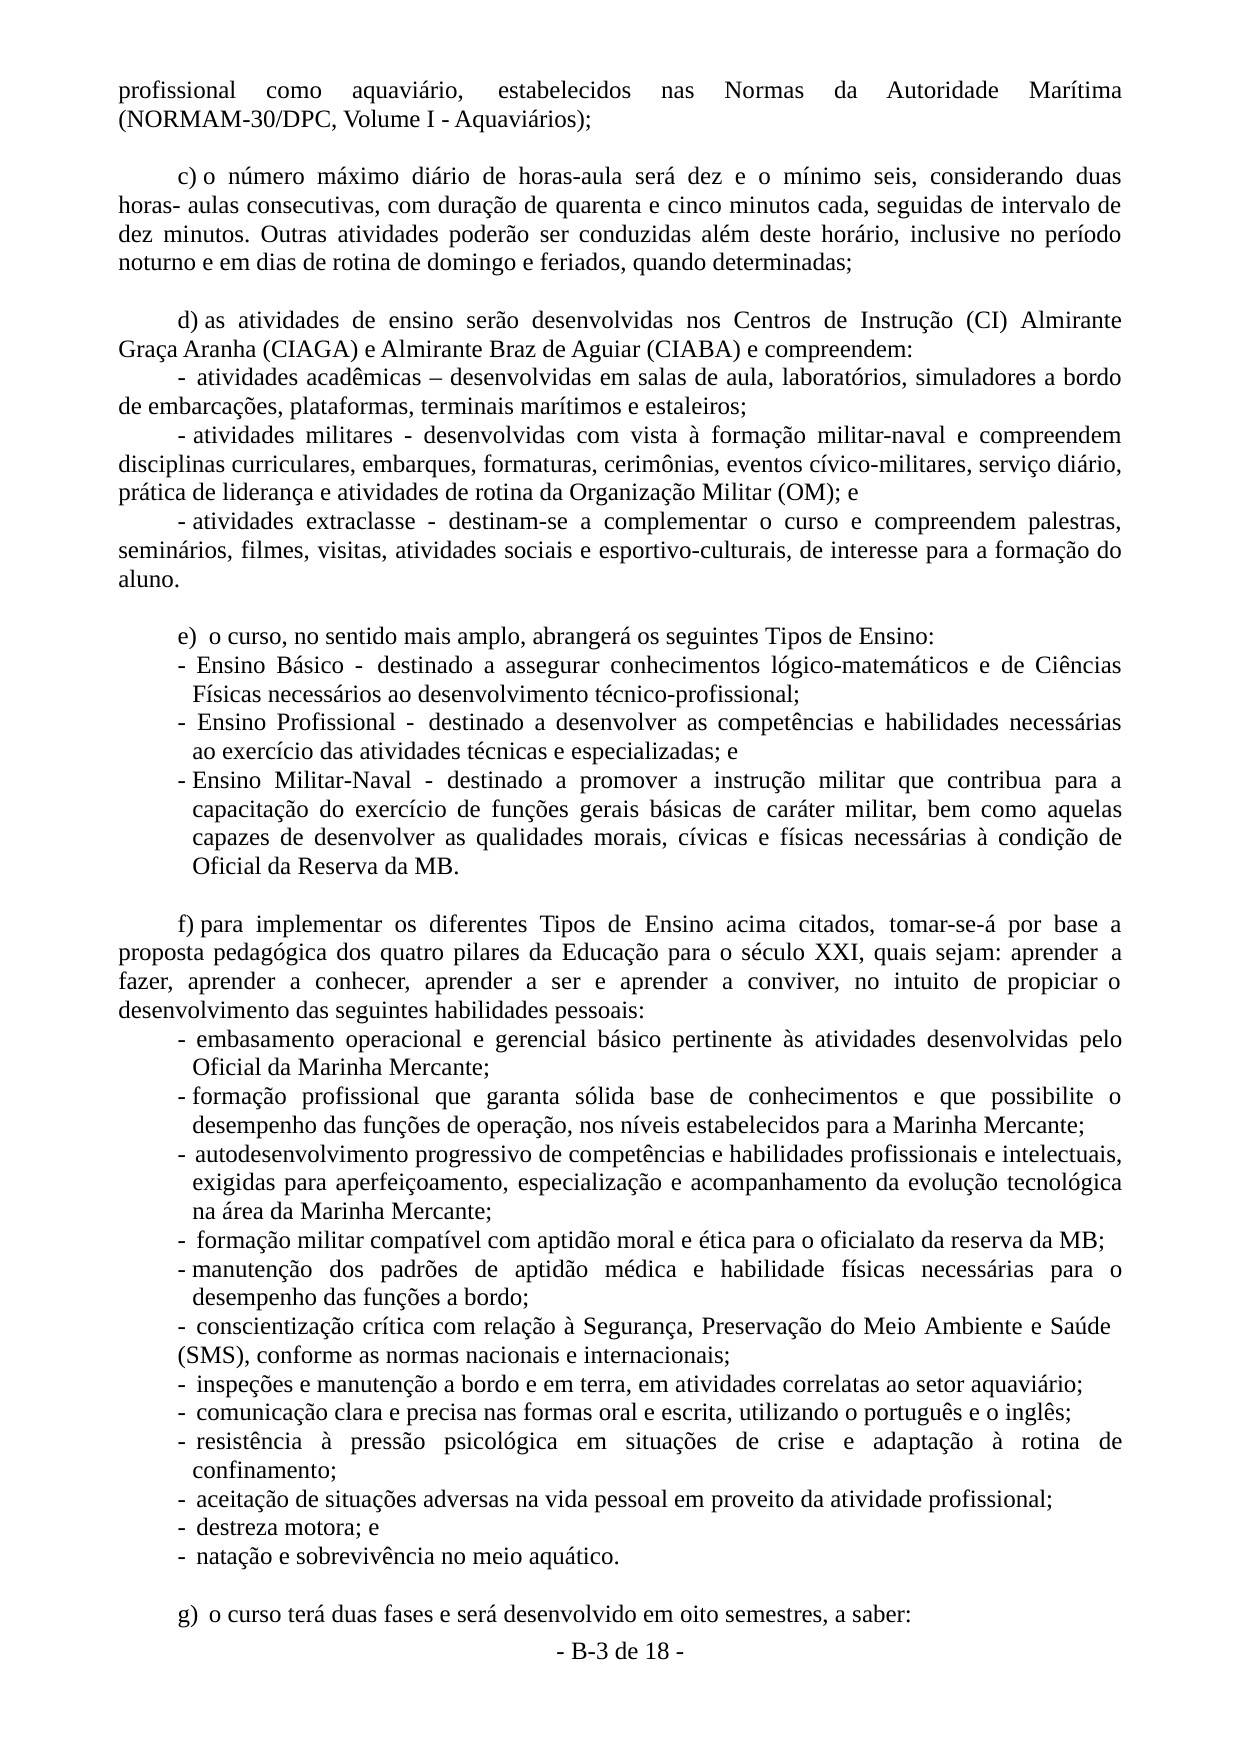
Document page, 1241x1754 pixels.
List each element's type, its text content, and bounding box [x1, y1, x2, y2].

text - atividades acadêmicas – desenvolvidas em salas de aula, laboratórios, simuladores a bordo de embarcações, plataformas, terminais marítimos e estaleiros; [118, 362, 1122, 420]
text - natação e sobrevivência no meio aquático. [118, 1541, 1122, 1570]
text - inspeções e manutenção a bordo e em terra, em atividades correlatas ao setor aquaviário; [118, 1369, 1122, 1397]
text - resistência à pressão psicológica em situações de crise e adaptação à rotina de confinamento; [177, 1426, 1122, 1484]
text c) o número máximo diário de horas-aula será dez e o mínimo seis, considerando duas horas- aulas consecutivas, com duração de quarenta e cinco minutos cada, seguidas de intervalo de dez minutos. Outras atividades poderão ser conduzidas além deste horário, inclusive no período noturno e em dias de rotina de domingo e feriados, quando determinadas; [118, 161, 1122, 276]
text - Ensino Militar-Naval - destinado a promover a instrução militar que contribua para a capacitação do exercício de funções gerais básicas de caráter militar, bem como aquelas capazes de desenvolver as qualidades morais, cívicas e físicas necessárias à condição de Oficial da Reserva da MB. [177, 765, 1122, 880]
text - formação militar compatível com aptidão moral e ética para o oficialato da reserva da MB; [118, 1225, 1122, 1254]
text - Ensino Básico - destinado a assegurar conhecimentos lógico-matemáticos e de Ciências Físicas necessários ao desenvolvimento técnico-profissional; [177, 650, 1122, 707]
text d) as atividades de ensino serão desenvolvidas nos Centros de Instrução (CI) Almirante Graça Aranha (CIAGA) e Almirante Braz de Aguiar (CIABA) e compreendem: [118, 305, 1122, 362]
text - autodesenvolvimento progressivo de competências e habilidades profissionais e intelectuais, exigidas para aperfeiçoamento, especialização e acompanhamento da evolução tecnológica na área da Marinha Mercante; [177, 1139, 1122, 1225]
text - atividades militares - desenvolvidas com vista à formação militar-naval e compreendem disciplinas curriculares, embarques, formaturas, cerimônias, eventos cívico-militares, serviço diário, prática de liderança e atividades de rotina da Organização Militar (OM); e [118, 420, 1122, 506]
text - conscientização crítica com relação à Segurança, Preservação do Meio Ambiente e Saúde [118, 1311, 1122, 1340]
text profissional como aquaviário, estabelecidos nas Normas da Autoridade Marítima (NORMAM-30/DPC, Volume I - Aquaviários); [118, 75, 1122, 132]
text - destreza motora; e [118, 1512, 1122, 1541]
text - atividades extraclasse - destinam-se a complementar o curso e compreendem palestras, seminários, filmes, visitas, atividades sociais e esportivo-culturais, de interesse para a formação do aluno. [118, 506, 1122, 592]
text - formação profissional que garanta sólida base de conhecimentos e que possibilite o desempenho das funções de operação, nos níveis estabelecidos para a Marinha Mercante; [177, 1081, 1122, 1139]
text - manutenção dos padrões de aptidão médica e habilidade físicas necessárias para o desempenho das funções a bordo; [177, 1254, 1122, 1311]
text - aceitação de situações adversas na vida pessoal em proveito da atividade profissional; [118, 1484, 1122, 1512]
text - Ensino Profissional - destinado a desenvolver as competências e habilidades necessárias ao exercício das atividades técnicas e especializadas; e [177, 707, 1122, 765]
text g) o curso terá duas fases e será desenvolvido em oito semestres, a saber: [118, 1599, 1122, 1627]
text e) o curso, no sentido mais amplo, abrangerá os seguintes Tipos de Ensino: [118, 621, 1122, 650]
text (SMS), conforme as normas nacionais e internacionais; [118, 1340, 1122, 1369]
text - comunicação clara e precisa nas formas oral e escrita, utilizando o português e o inglês; [118, 1397, 1122, 1426]
text f) para implementar os diferentes Tipos de Ensino acima citados, tomar-se-á por base a proposta pedagógica dos quatro pilares da Educação para o século XXI, quais sejam: aprender a fazer, aprender a conhecer, aprender a ser e aprender a conviver, no intuito de propiciar o desenvolvimento das seguintes habilidades pessoais: [118, 909, 1122, 1024]
text - embasamento operacional e gerencial básico pertinente às atividades desenvolvidas pelo Oficial da Marinha Mercante; [177, 1024, 1122, 1081]
